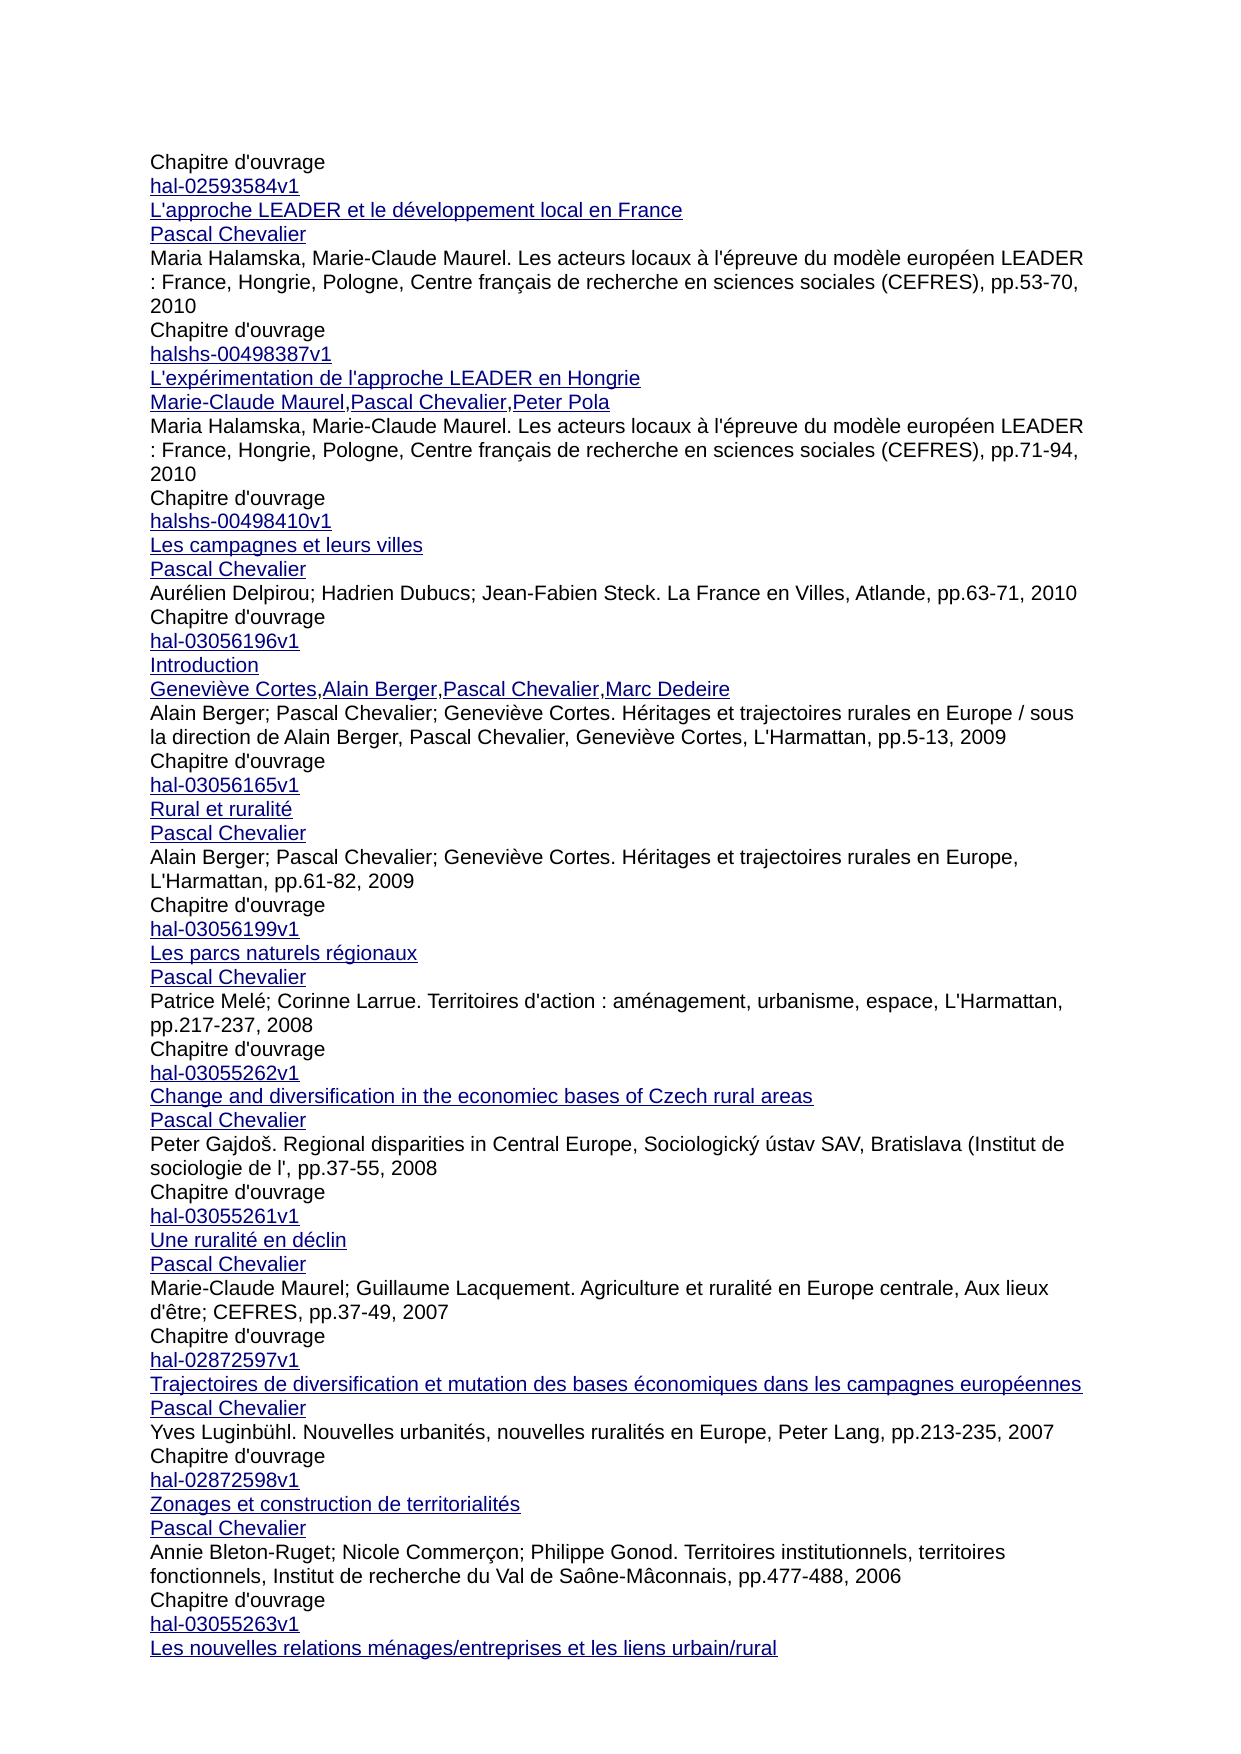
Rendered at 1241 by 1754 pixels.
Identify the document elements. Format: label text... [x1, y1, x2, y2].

table_cell L'expérimentation de l'approche LEADER en Hongrie Marie-Claude Maurel,Pascal Chevalier,Peter Pola Maria Halamska, Marie-Claude Maurel. Les acteurs locaux à l'épreuve du modèle européen LEADER : France, Hongrie, Pologne, Centre français de recherche en sciences sociales (CEFRES), pp.71-94, 2010 Chapitre d'ouvrage halshs-00498410v1 [150, 366, 1090, 533]
table_cell Introduction Geneviève Cortes,Alain Berger,Pascal Chevalier,Marc Dedeire Alain Berger; Pascal Chevalier; Geneviève Cortes. Héritages et trajectoires rurales en Europe / sous la direction de Alain Berger, Pascal Chevalier, Geneviève Cortes, L'Harmattan, pp.5-13, 2009 Chapitre d'ouvrage hal-03056165v1 [150, 653, 1090, 797]
table_cell Trajectoires de diversification et mutation des bases économiques dans les campagnes européennes Pascal Chevalier Yves Luginbühl. Nouvelles urbanités, nouvelles ruralités en Europe, Peter Lang, pp.213-235, 2007 Chapitre d'ouvrage hal-02872598v1 [150, 1372, 1090, 1492]
table_cell Les nouvelles relations ménages/entreprises et les liens urbain/rural [150, 1635, 1090, 1659]
table_cell Change and diversification in the economiec bases of Czech rural areas Pascal Chevalier Peter Gajdoš. Regional disparities in Central Europe, Sociologický ústav SAV, Bratislava (Institut de sociologie de l', pp.37-55, 2008 Chapitre d'ouvrage hal-03055261v1 [150, 1084, 1090, 1228]
table_cell Zonages et construction de territorialités Pascal Chevalier Annie Bleton-Ruget; Nicole Commerçon; Philippe Gonod. Territoires institutionnels, territoires fonctionnels, Institut de recherche du Val de Saône-Mâconnais, pp.477-488, 2006 Chapitre d'ouvrage hal-03055263v1 [150, 1492, 1090, 1635]
table_cell Chapitre d'ouvrage hal-02593584v1 [150, 150, 1090, 198]
table_cell Les campagnes et leurs villes Pascal Chevalier Aurélien Delpirou; Hadrien Dubucs; Jean-Fabien Steck. La France en Villes, Atlande, pp.63-71, 2010 Chapitre d'ouvrage hal-03056196v1 [150, 533, 1090, 653]
table_cell L'approche LEADER et le développement local en France Pascal Chevalier Maria Halamska, Marie-Claude Maurel. Les acteurs locaux à l'épreuve du modèle européen LEADER : France, Hongrie, Pologne, Centre français de recherche en sciences sociales (CEFRES), pp.53-70, 2010 Chapitre d'ouvrage halshs-00498387v1 [150, 198, 1090, 366]
table_cell Rural et ruralité Pascal Chevalier Alain Berger; Pascal Chevalier; Geneviève Cortes. Héritages et trajectoires rurales en Europe, L'Harmattan, pp.61-82, 2009 Chapitre d'ouvrage hal-03056199v1 [150, 797, 1090, 941]
table_cell Une ruralité en déclin Pascal Chevalier Marie-Claude Maurel; Guillaume Lacquement. Agriculture et ruralité en Europe centrale, Aux lieux d'être; CEFRES, pp.37-49, 2007 Chapitre d'ouvrage hal-02872597v1 [150, 1228, 1090, 1372]
table_cell Les parcs naturels régionaux Pascal Chevalier Patrice Melé; Corinne Larrue. Territoires d'action : aménagement, urbanisme, espace, L'Harmattan, pp.217-237, 2008 Chapitre d'ouvrage hal-03055262v1 [150, 941, 1090, 1084]
